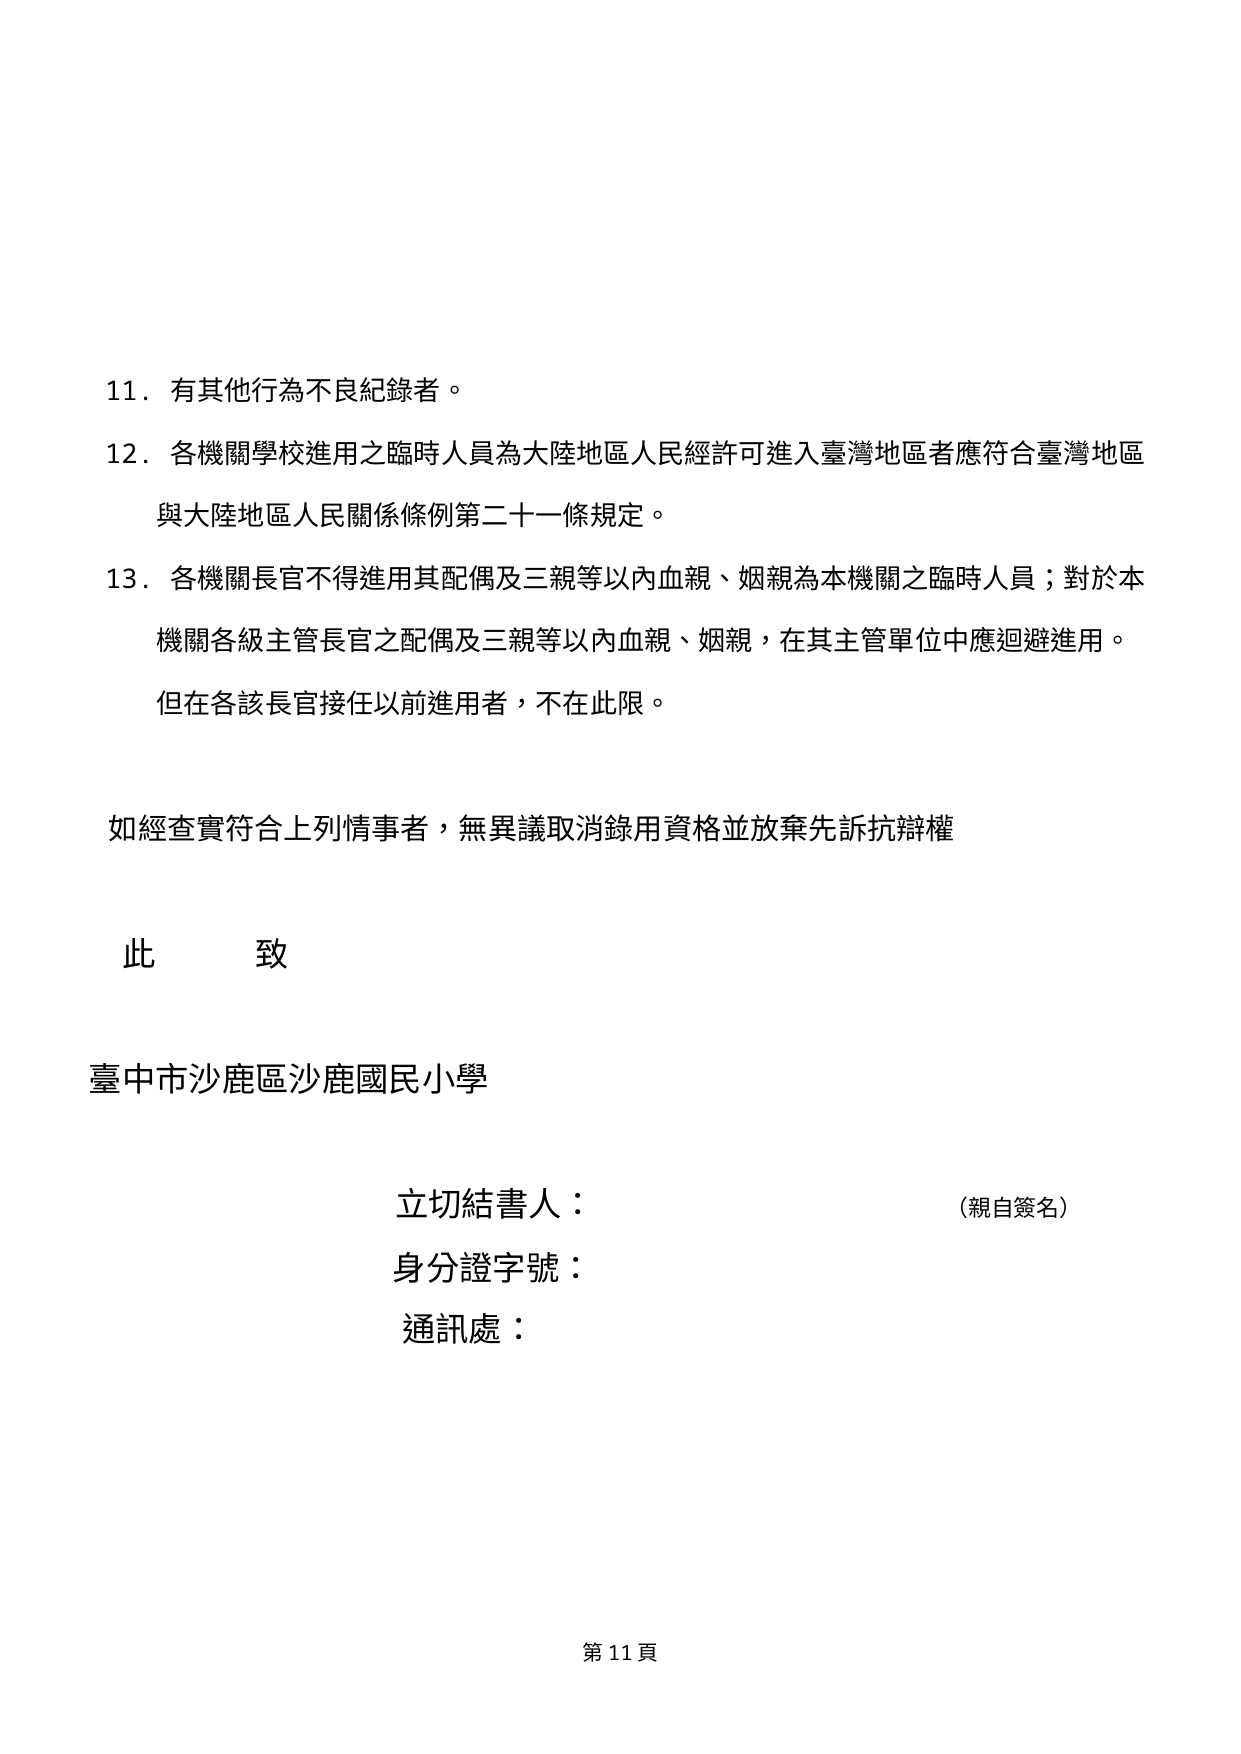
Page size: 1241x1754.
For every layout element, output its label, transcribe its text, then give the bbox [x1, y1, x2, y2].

text 如經查實符合上列情事者，無異議取消錄用資格並放棄先訴抗辯權 [89, 785, 1152, 847]
text 立切結書人： （親自簽名） [89, 1160, 1152, 1222]
text 臺中市沙鹿區沙鹿國民小學 [89, 1035, 1152, 1097]
text 11. 有其他行為不良紀錄者。 [89, 347, 1152, 410]
text 身分證字號： [89, 1222, 1152, 1285]
text 13. 各機關長官不得進用其配偶及三親等以內血親、姻親為本機關之臨時人員；對於本機關各級主管長官之配偶及三親等以內血親、姻親，在其主管單位中應迴避進用。但在各該長官接任以前進用者，不在此限。 [89, 535, 1152, 722]
text 12. 各機關學校進用之臨時人員為大陸地區人民經許可進入臺灣地區者應符合臺灣地區與大陸地區人民關係條例第二十一條規定。 [89, 410, 1152, 535]
text 通訊處： [89, 1285, 1152, 1347]
text 此 致 [89, 910, 1152, 972]
